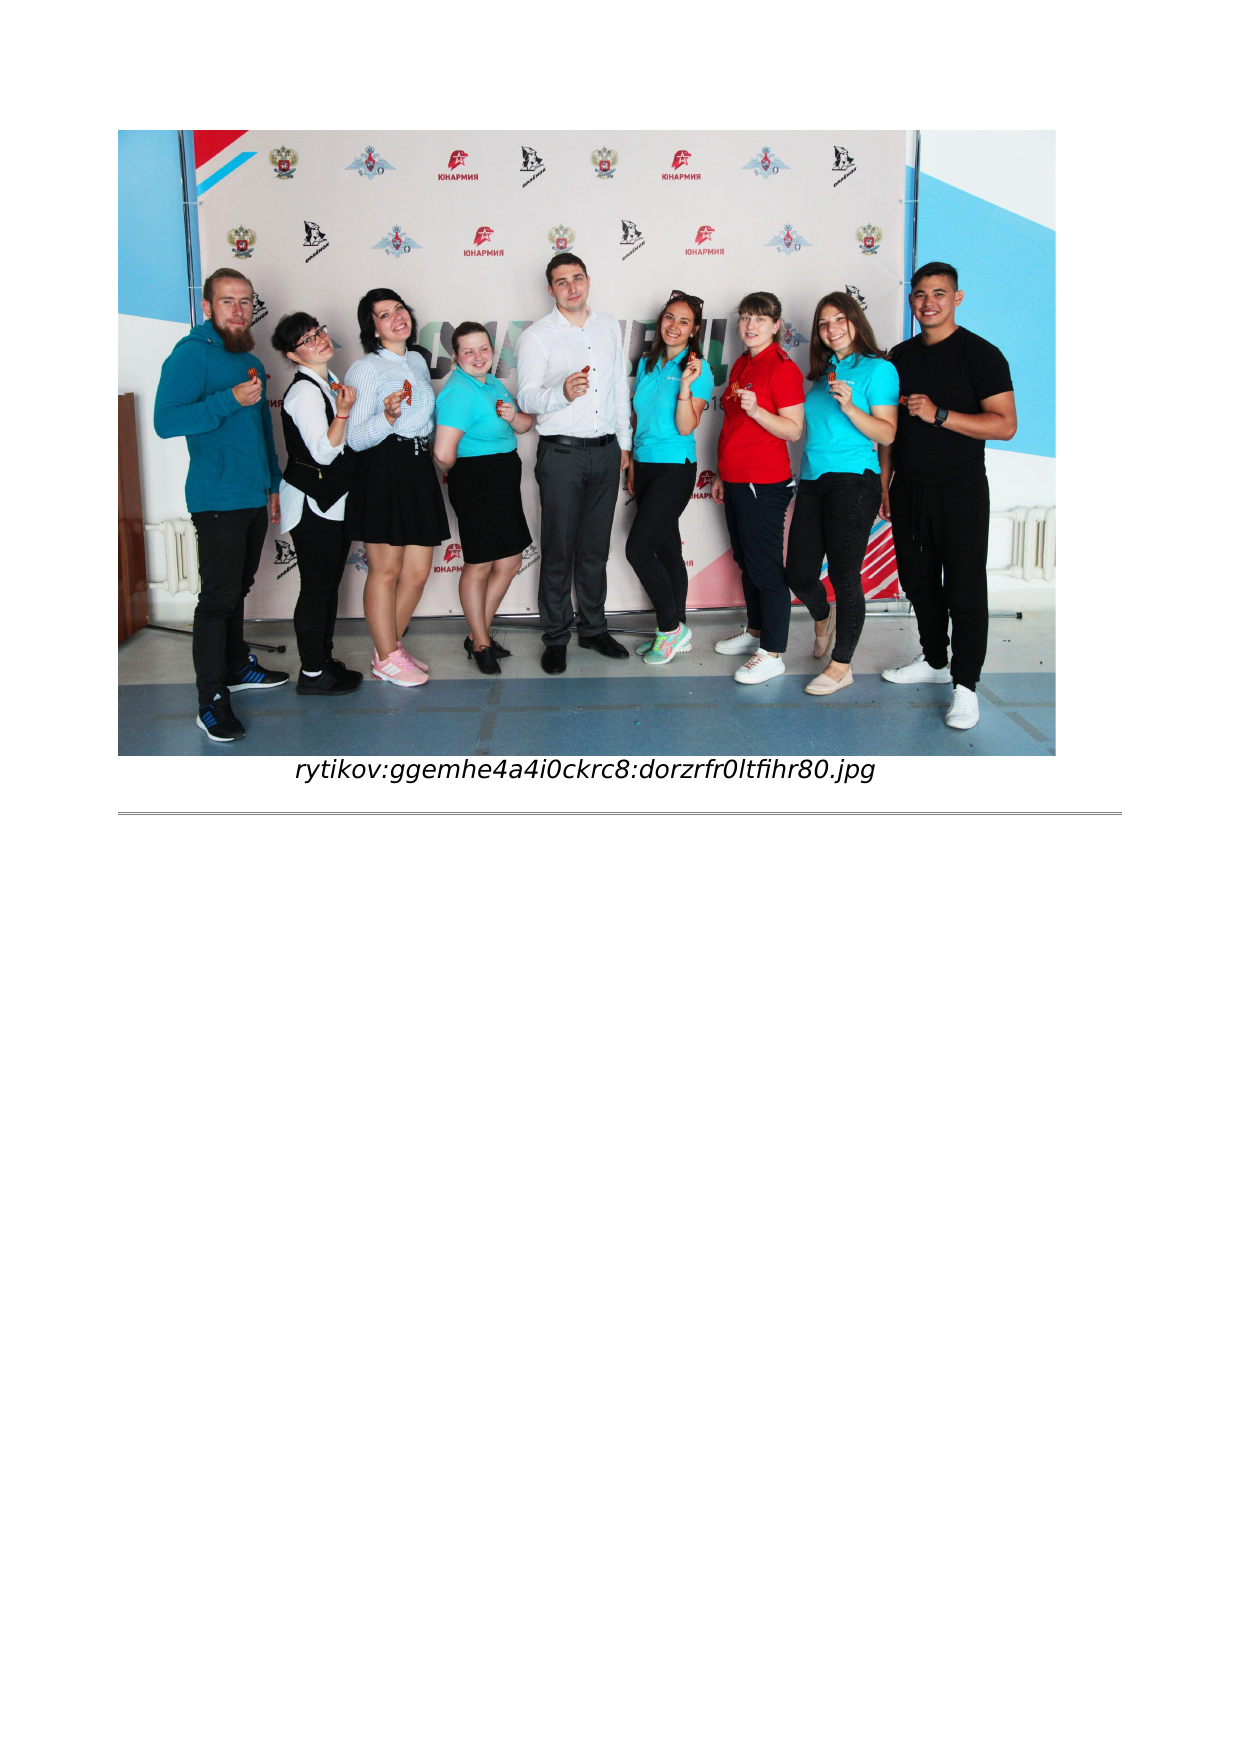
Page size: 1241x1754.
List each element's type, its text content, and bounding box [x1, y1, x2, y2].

text rytikov:ggemhe4a4i0ckrc8:dorzrfr0ltfihr80.jpg [118, 756, 1056, 785]
picture [118, 130, 1056, 756]
